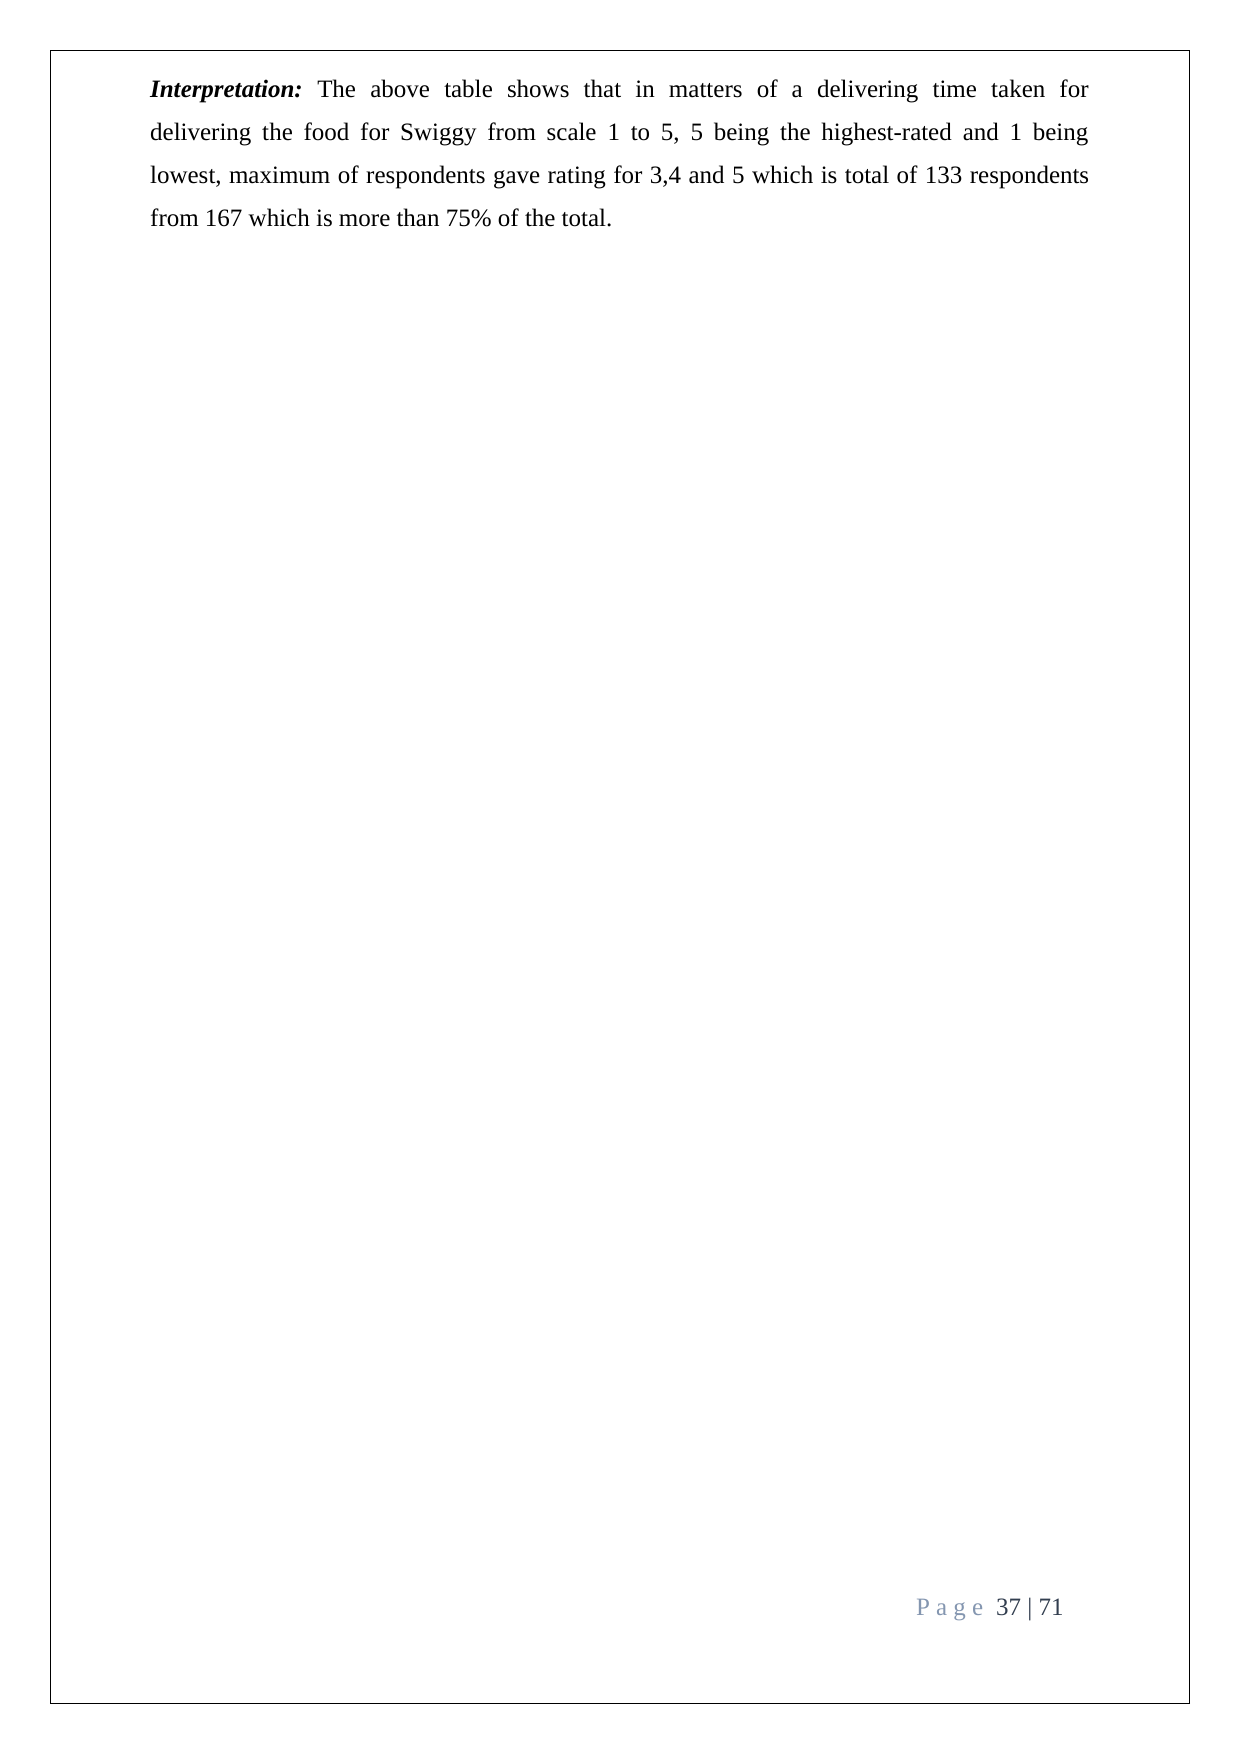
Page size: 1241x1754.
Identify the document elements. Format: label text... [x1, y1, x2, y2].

text Interpretation: The above table shows that in matters of a delivering time taken for delivering the food for Swiggy from scale 1 to 5, 5 being the highest-rated and 1 being lowest, maximum of respondents gave rating for 3,4 and 5 which is total of 133 respondents from 167 which is more than 75% of the total. [150, 74, 1090, 232]
